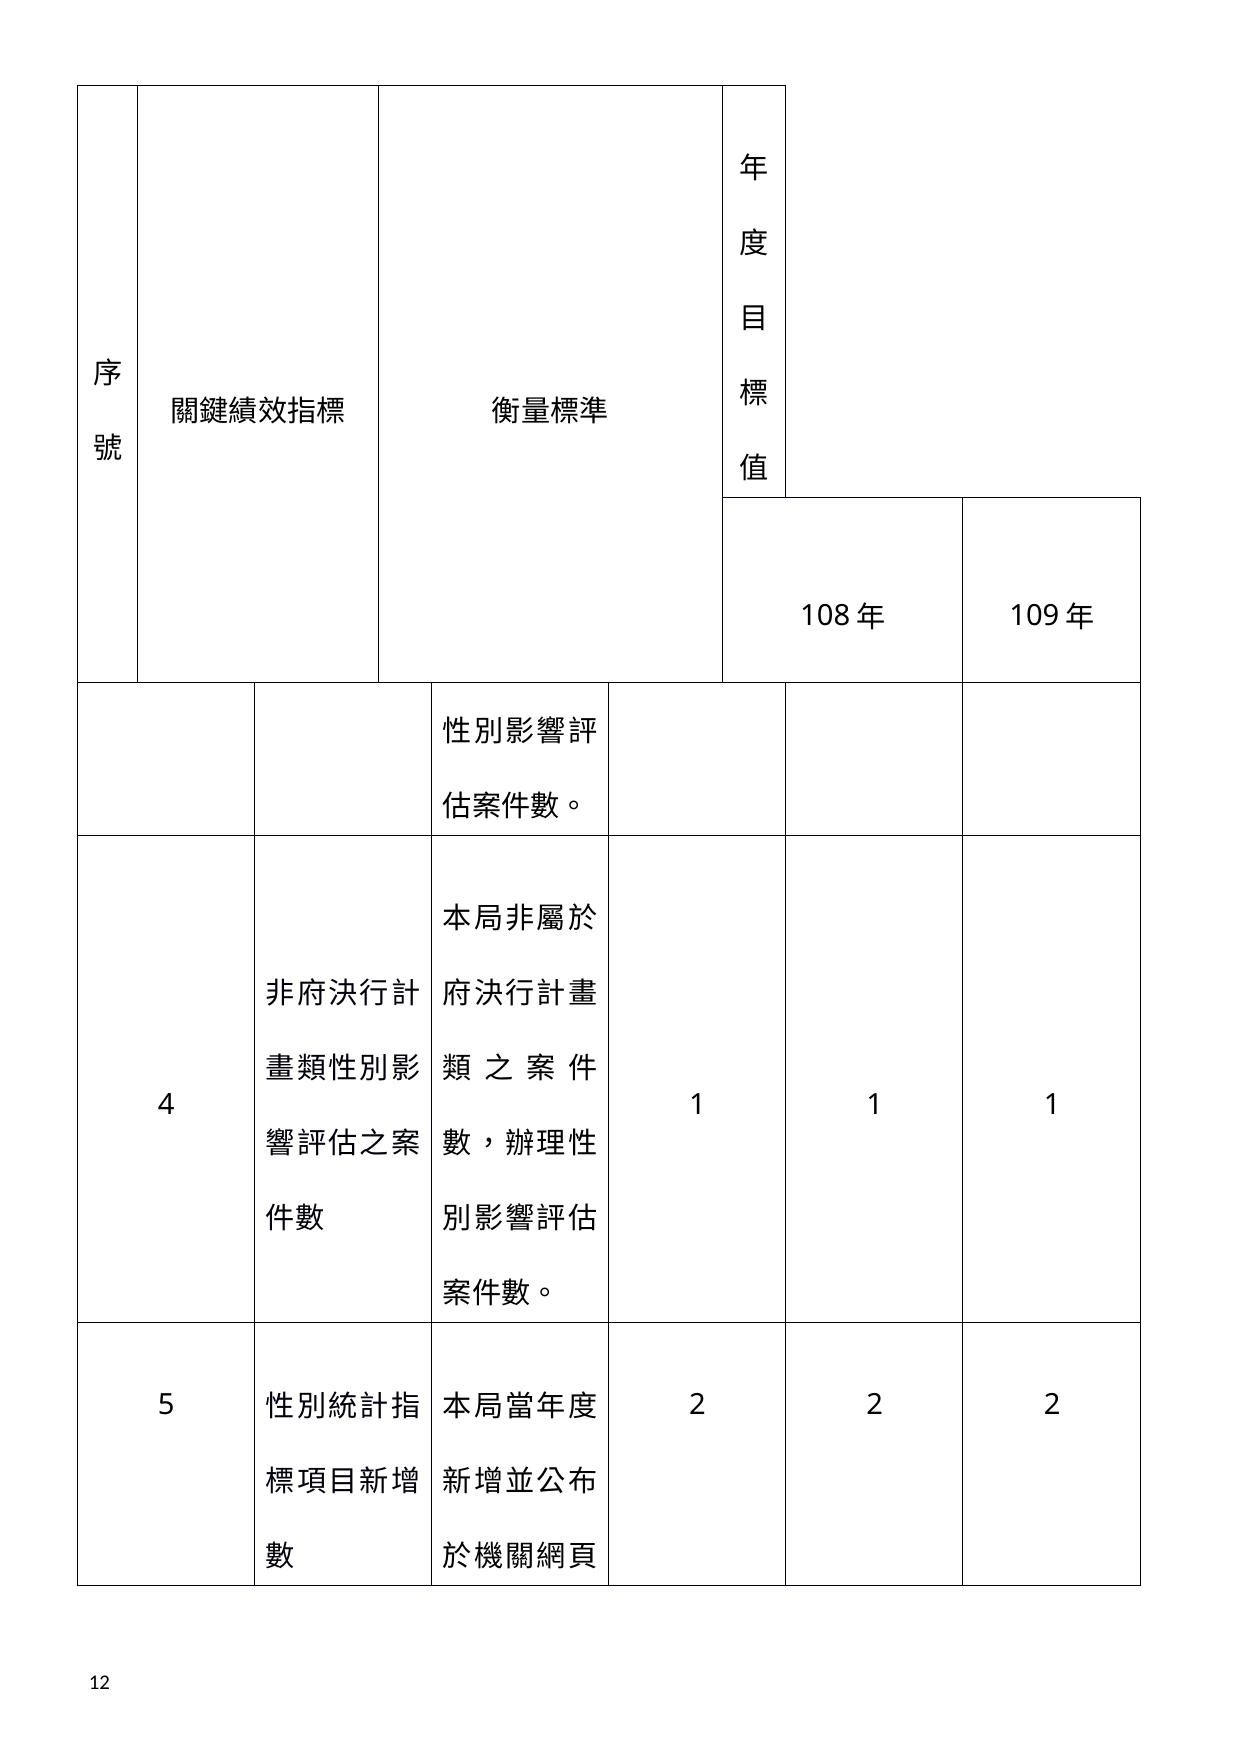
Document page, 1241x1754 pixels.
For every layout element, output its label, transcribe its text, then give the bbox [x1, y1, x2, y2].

table_cell [786, 683, 962, 835]
table_cell 性別統計指標項目新增數 [255, 1323, 431, 1585]
table_cell 非府決行計畫類性別影響評估之案件數 [255, 836, 431, 1322]
table_cell 5 [78, 1323, 254, 1585]
table_cell 2 [786, 1323, 962, 1585]
table_cell 性別影響評估案件數。 [432, 683, 608, 835]
table_cell 本局非屬於府決行計畫類之案件數，辦理性別影響評估案件數。 [432, 836, 608, 1322]
table_cell 109年 [963, 498, 1140, 682]
table_header 衡量標準 [379, 86, 722, 682]
table_cell 1 [786, 836, 962, 1322]
table_cell [609, 683, 785, 835]
table_cell [78, 683, 254, 835]
table_cell 本局當年度新增並公布於機關網頁 [432, 1323, 608, 1585]
table_cell [963, 683, 1140, 835]
table_cell 2 [609, 1323, 785, 1585]
table_header 關鍵績效指標 [138, 86, 378, 682]
table_cell 108年 [723, 498, 962, 682]
table_cell [255, 683, 431, 835]
table_header 序號 [78, 86, 137, 682]
table_cell 4 [78, 836, 254, 1322]
table_header 年度目標值 [723, 86, 785, 497]
table_cell 2 [963, 1323, 1140, 1585]
table_cell 1 [609, 836, 785, 1322]
table_cell 1 [963, 836, 1140, 1322]
